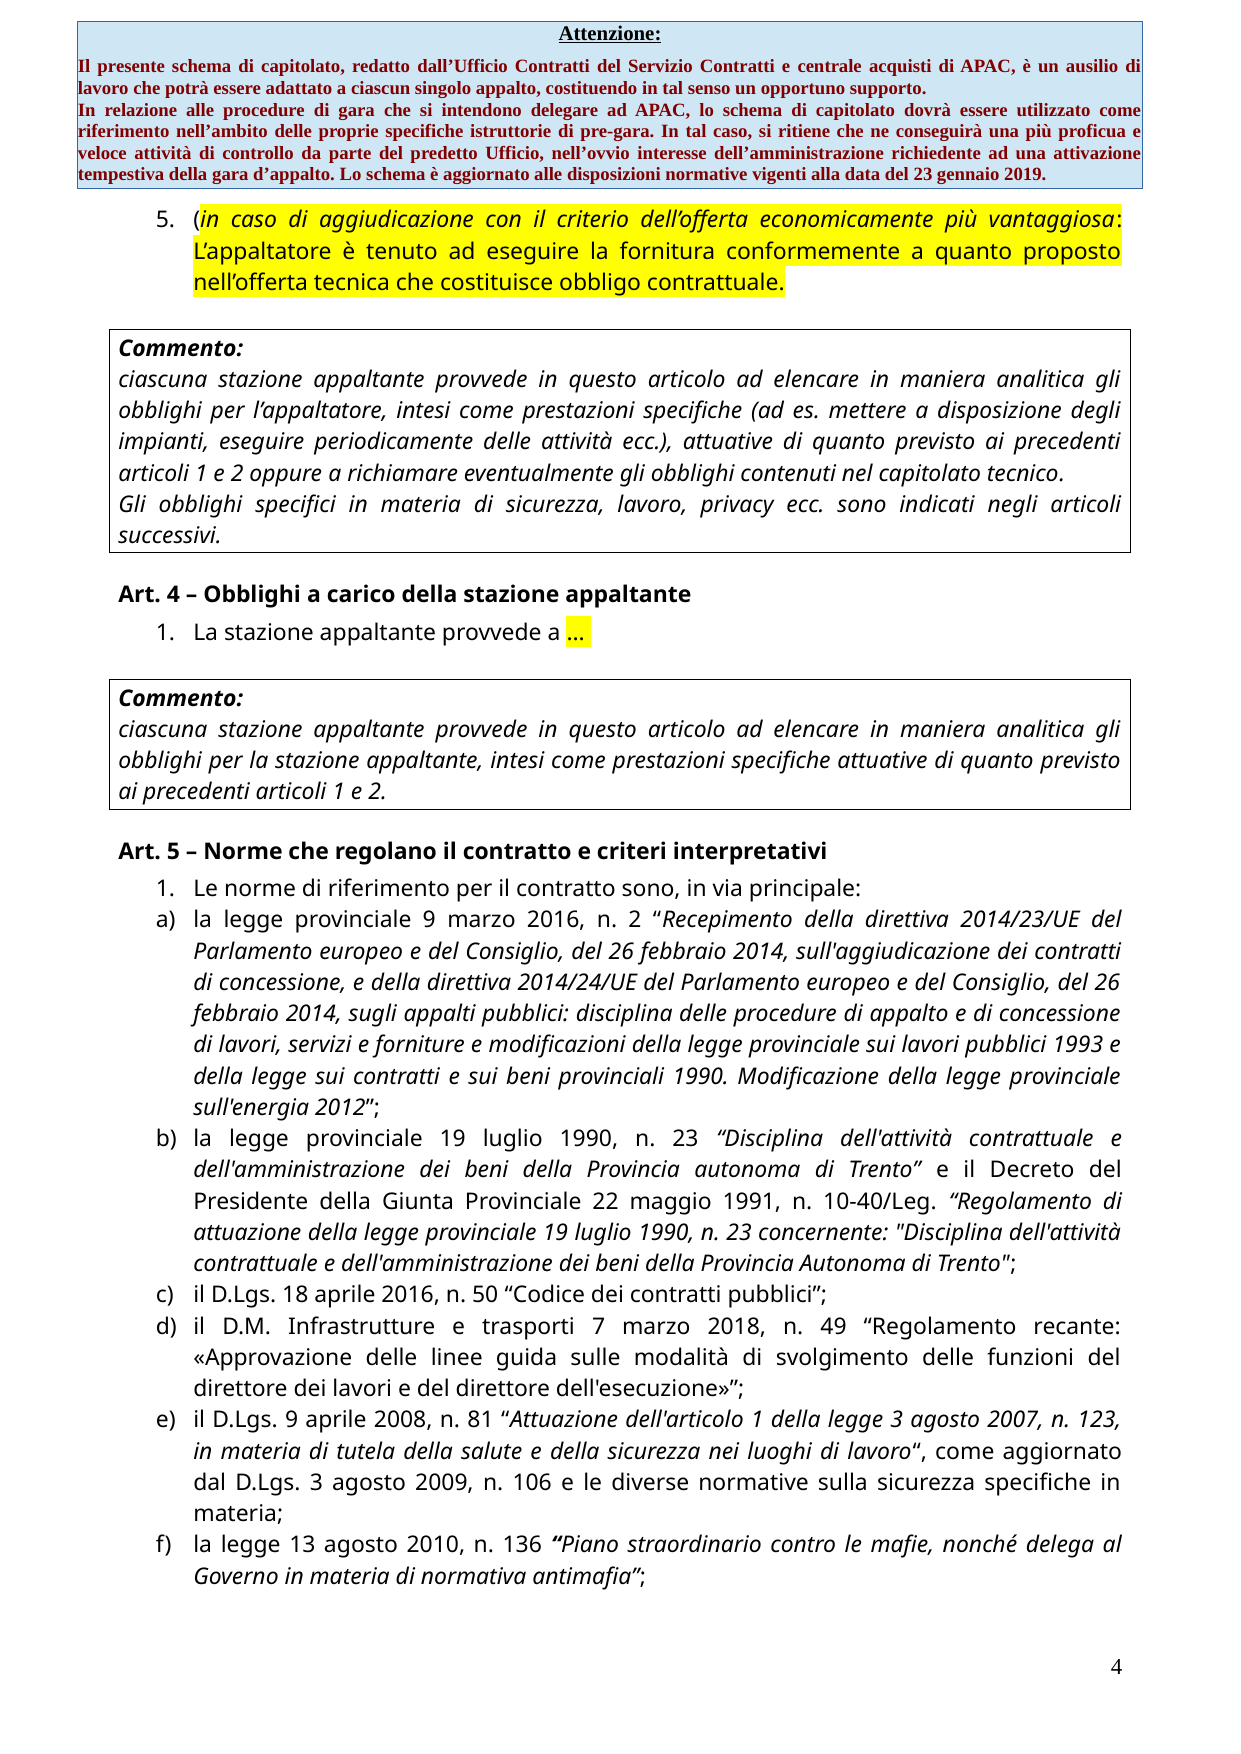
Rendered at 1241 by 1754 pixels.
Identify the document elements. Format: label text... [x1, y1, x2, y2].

list la legge 13 agosto 2010, n. 136 “Piano straordinario contro le mafie, nonché delega al Governo in materia di normativa antimafia”; [156, 1528, 1122, 1591]
list la legge provinciale 19 luglio 1990, n. 23 “Disciplina dell'attività contrattuale e dell'amministrazione dei beni della Provincia autonoma di Trento” e il Decreto del Presidente della Giunta Provinciale 22 maggio 1991, n. 10-40/Leg. “Regolamento di attuazione della legge provinciale 19 luglio 1990, n. 23 concernente: "Disciplina dell'attività contrattuale e dell'amministrazione dei beni della Provincia Autonoma di Trento"; [156, 1122, 1122, 1278]
list Le norme di riferimento per il contratto sono, in via principale: [156, 872, 1122, 903]
list (in caso di aggiudicazione con il criterio dell’offerta economicamente più vantaggiosa: L’appaltatore è tenuto ad eseguire la fornitura conformemente a quanto proposto nell’offerta tecnica che costituisce obbligo contrattuale. [156, 203, 1122, 297]
subtitle Art. 4 – Obblighi a carico della stazione appaltante [118, 578, 1122, 610]
text ciascuna stazione appaltante provvede in questo articolo ad elencare in maniera analitica gli obblighi per l’appaltatore, intesi come prestazioni specifiche (ad es. mettere a disposizione degli impianti, eseguire periodicamente delle attività ecc.), attuative di quanto previsto ai precedenti articoli 1 e 2 oppure a richiamare eventualmente gli obblighi contenuti nel capitolato tecnico. [118, 363, 1122, 485]
text Commento: [110, 330, 1130, 363]
list la legge provinciale 9 marzo 2016, n. 2 “Recepimento della direttiva 2014/23/UE del Parlamento europeo e del Consiglio, del 26 febbraio 2014, sull'aggiudicazione dei contratti di concessione, e della direttiva 2014/24/UE del Parlamento europeo e del Consiglio, del 26 febbraio 2014, sugli appalti pubblici: disciplina delle procedure di appalto e di concessione di lavori, servizi e forniture e modificazioni della legge provinciale sui lavori pubblici 1993 e della legge sui contratti e sui beni provinciali 1990. Modificazione della legge provinciale sull'energia 2012”; [156, 903, 1122, 1122]
list il D.Lgs. 18 aprile 2016, n. 50 “Codice dei contratti pubblici”; [156, 1278, 1122, 1310]
text Commento: [110, 680, 1130, 710]
list La stazione appaltante provvede a … [156, 616, 1122, 647]
list il D.Lgs. 9 aprile 2008, n. 81 “Attuazione dell'articolo 1 della legge 3 agosto 2007, n. 123, in materia di tutela della salute e della sicurezza nei luoghi di lavoro“, come aggiornato dal D.Lgs. 3 agosto 2009, n. 106 e le diverse normative sulla sicurezza specifiche in materia; [156, 1403, 1122, 1528]
list il D.M. Infrastrutture e trasporti 7 marzo 2018, n. 49 “Regolamento recante: «Approvazione delle linee guida sulle modalità di svolgimento delle funzioni del direttore dei lavori e del direttore dell'esecuzione»”; [156, 1310, 1122, 1403]
text ciascuna stazione appaltante provvede in questo articolo ad elencare in maniera analitica gli obblighi per la stazione appaltante, intesi come prestazioni specifiche attuative di quanto previsto ai precedenti articoli 1 e 2. [110, 710, 1130, 809]
text Gli obblighi specifici in materia di sicurezza, lavoro, privacy ecc. sono indicati negli articoli successivi. [110, 485, 1130, 552]
subtitle Art. 5 – Norme che regolano il contratto e criteri interpretativi [118, 835, 1122, 866]
